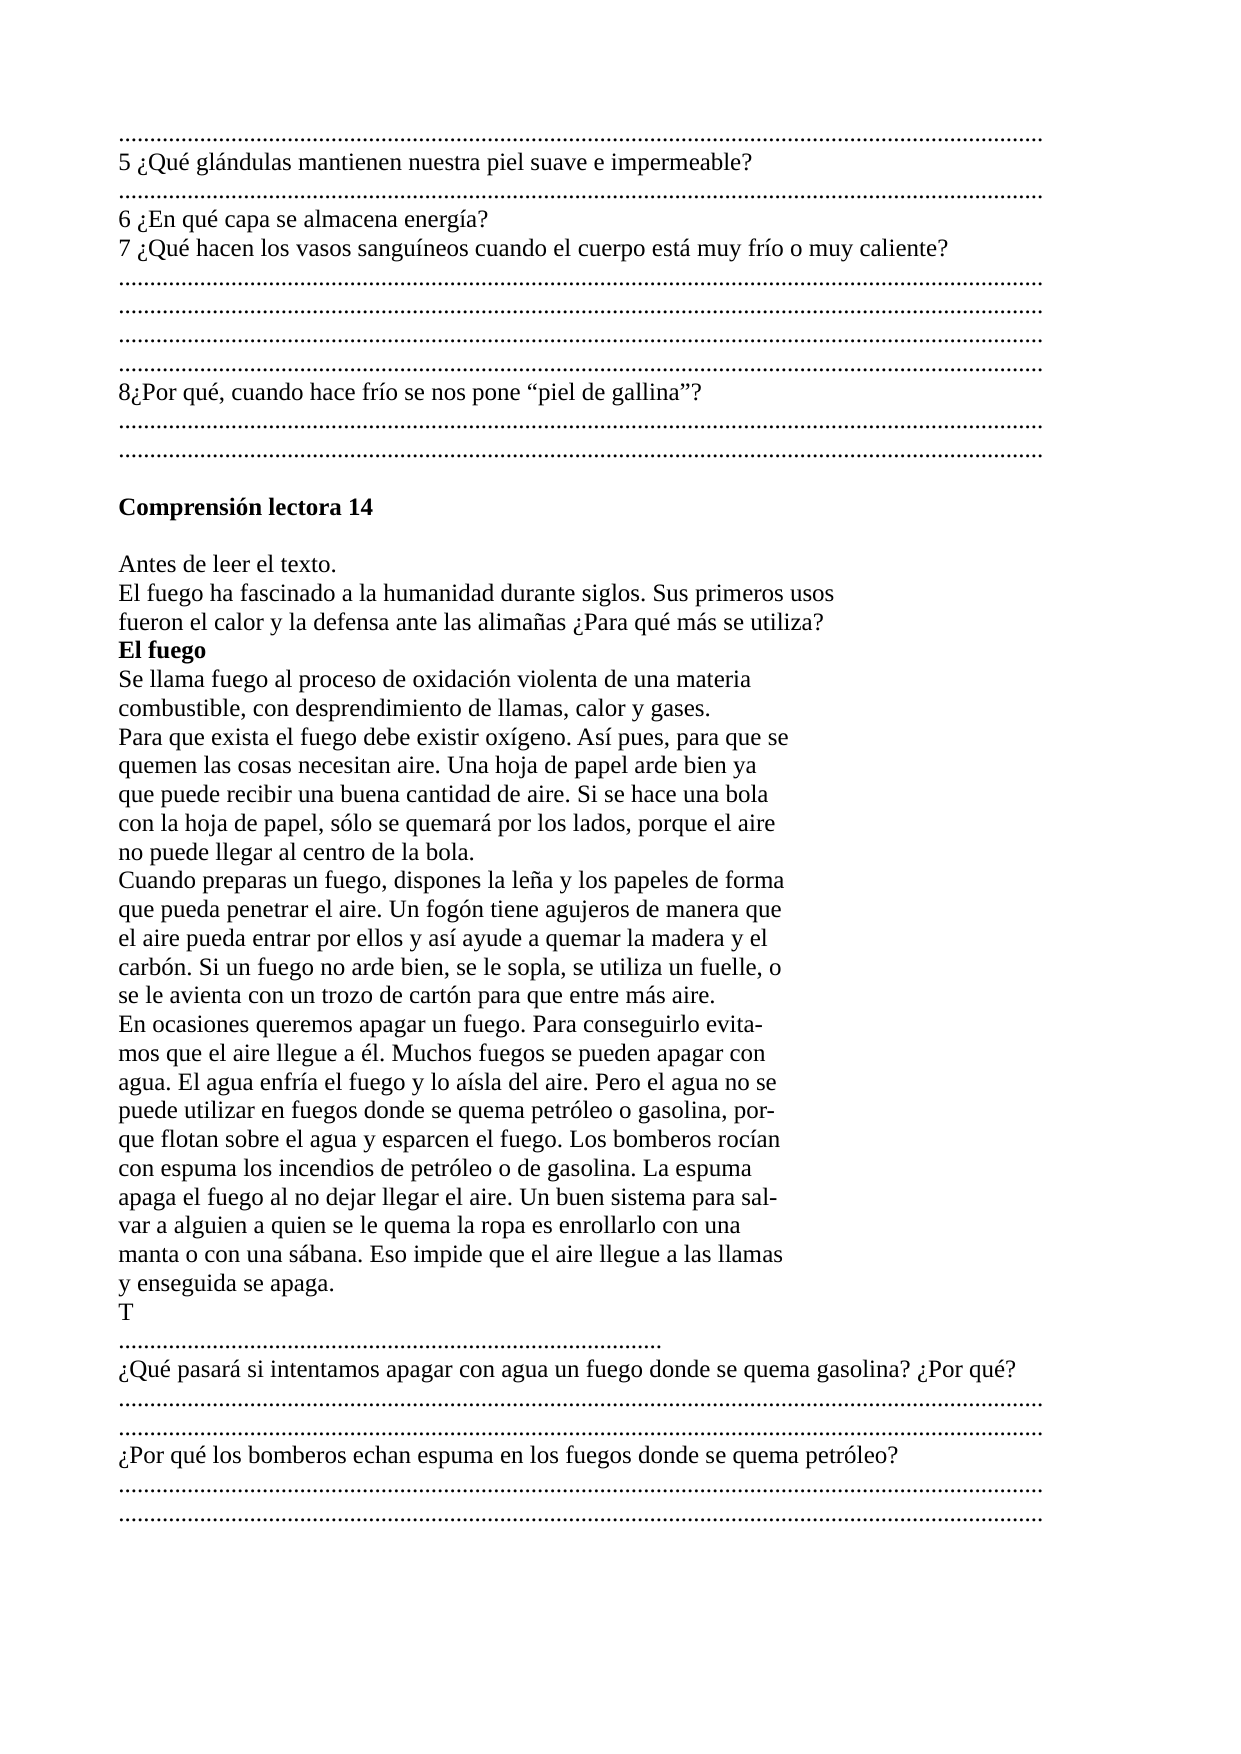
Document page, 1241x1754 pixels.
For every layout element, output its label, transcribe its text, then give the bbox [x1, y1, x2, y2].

text .................................................................................................................................................... [118, 262, 1122, 291]
text 5 ¿Qué glándulas mantienen nuestra piel suave e impermeable? [118, 147, 1122, 176]
text Cuando preparas un fuego, dispones la leña y los papeles de forma [118, 866, 1122, 894]
text El fuego [118, 636, 1122, 664]
text Antes de leer el texto. [118, 549, 1122, 578]
text .................................................................................................................................................... [118, 1383, 1122, 1412]
text .................................................................................................................................................... [118, 434, 1122, 463]
text .................................................................................................................................................... [118, 406, 1122, 434]
text Comprensión lectora 14 [118, 492, 1122, 521]
text manta o con una sábana. Eso impide que el aire llegue a las llamas [118, 1239, 1122, 1268]
text ¿Por qué los bomberos echan espuma en los fuegos donde se quema petróleo? [118, 1441, 1122, 1469]
text el aire pueda entrar por ellos y así ayude a quemar la madera y el [118, 923, 1122, 952]
text Para que exista el fuego debe existir oxígeno. Así pues, para que se [118, 722, 1122, 751]
text que pueda penetrar el aire. Un fogón tiene agujeros de manera que [118, 894, 1122, 923]
text con espuma los incendios de petróleo o de gasolina. La espuma [118, 1153, 1122, 1182]
text .................................................................................................................................................... [118, 291, 1122, 319]
text Se llama fuego al proceso de oxidación violenta de una materia [118, 664, 1122, 693]
text var a alguien a quien se le quema la ropa es enrollarlo con una [118, 1211, 1122, 1239]
text ....................................................................................... [118, 1326, 1122, 1354]
text .................................................................................................................................................... [118, 1412, 1122, 1441]
text quemen las cosas necesitan aire. Una hoja de papel arde bien ya [118, 751, 1122, 779]
text ¿Qué pasará si intentamos apagar con agua un fuego donde se quema gasolina? ¿Por qué? [118, 1354, 1122, 1383]
text que flotan sobre el agua y esparcen el fuego. Los bomberos rocían [118, 1124, 1122, 1153]
text agua. El agua enfría el fuego y lo aísla del aire. Pero el agua no se [118, 1067, 1122, 1096]
text carbón. Si un fuego no arde bien, se le sopla, se utiliza un fuelle, o [118, 952, 1122, 981]
text que puede recibir una buena cantidad de aire. Si se hace una bola [118, 779, 1122, 808]
text .................................................................................................................................................... [118, 176, 1122, 204]
text mos que el aire llegue a él. Muchos fuegos se pueden apagar con [118, 1038, 1122, 1067]
text apaga el fuego al no dejar llegar el aire. Un buen sistema para sal- [118, 1182, 1122, 1211]
text fueron el calor y la defensa ante las alimañas ¿Para qué más se utiliza? [118, 607, 1122, 636]
text no puede llegar al centro de la bola. [118, 837, 1122, 866]
text .................................................................................................................................................... [118, 1469, 1122, 1498]
text y enseguida se apaga. [118, 1268, 1122, 1297]
text El fuego ha fascinado a la humanidad durante siglos. Sus primeros usos [118, 578, 1122, 607]
text T [118, 1297, 1122, 1326]
text con la hoja de papel, sólo se quemará por los lados, porque el aire [118, 808, 1122, 837]
text 8¿Por qué, cuando hace frío se nos pone “piel de gallina”? [118, 377, 1122, 406]
text 7 ¿Qué hacen los vasos sanguíneos cuando el cuerpo está muy frío o muy caliente? [118, 233, 1122, 262]
text .................................................................................................................................................... [118, 118, 1122, 147]
text .................................................................................................................................................... [118, 319, 1122, 348]
text 6 ¿En qué capa se almacena energía? [118, 204, 1122, 233]
text .................................................................................................................................................... [118, 348, 1122, 377]
text .................................................................................................................................................... [118, 1498, 1122, 1527]
text combustible, con desprendimiento de llamas, calor y gases. [118, 693, 1122, 722]
text En ocasiones queremos apagar un fuego. Para conseguirlo evita- [118, 1009, 1122, 1038]
text se le avienta con un trozo de cartón para que entre más aire. [118, 981, 1122, 1009]
text puede utilizar en fuegos donde se quema petróleo o gasolina, por- [118, 1096, 1122, 1124]
